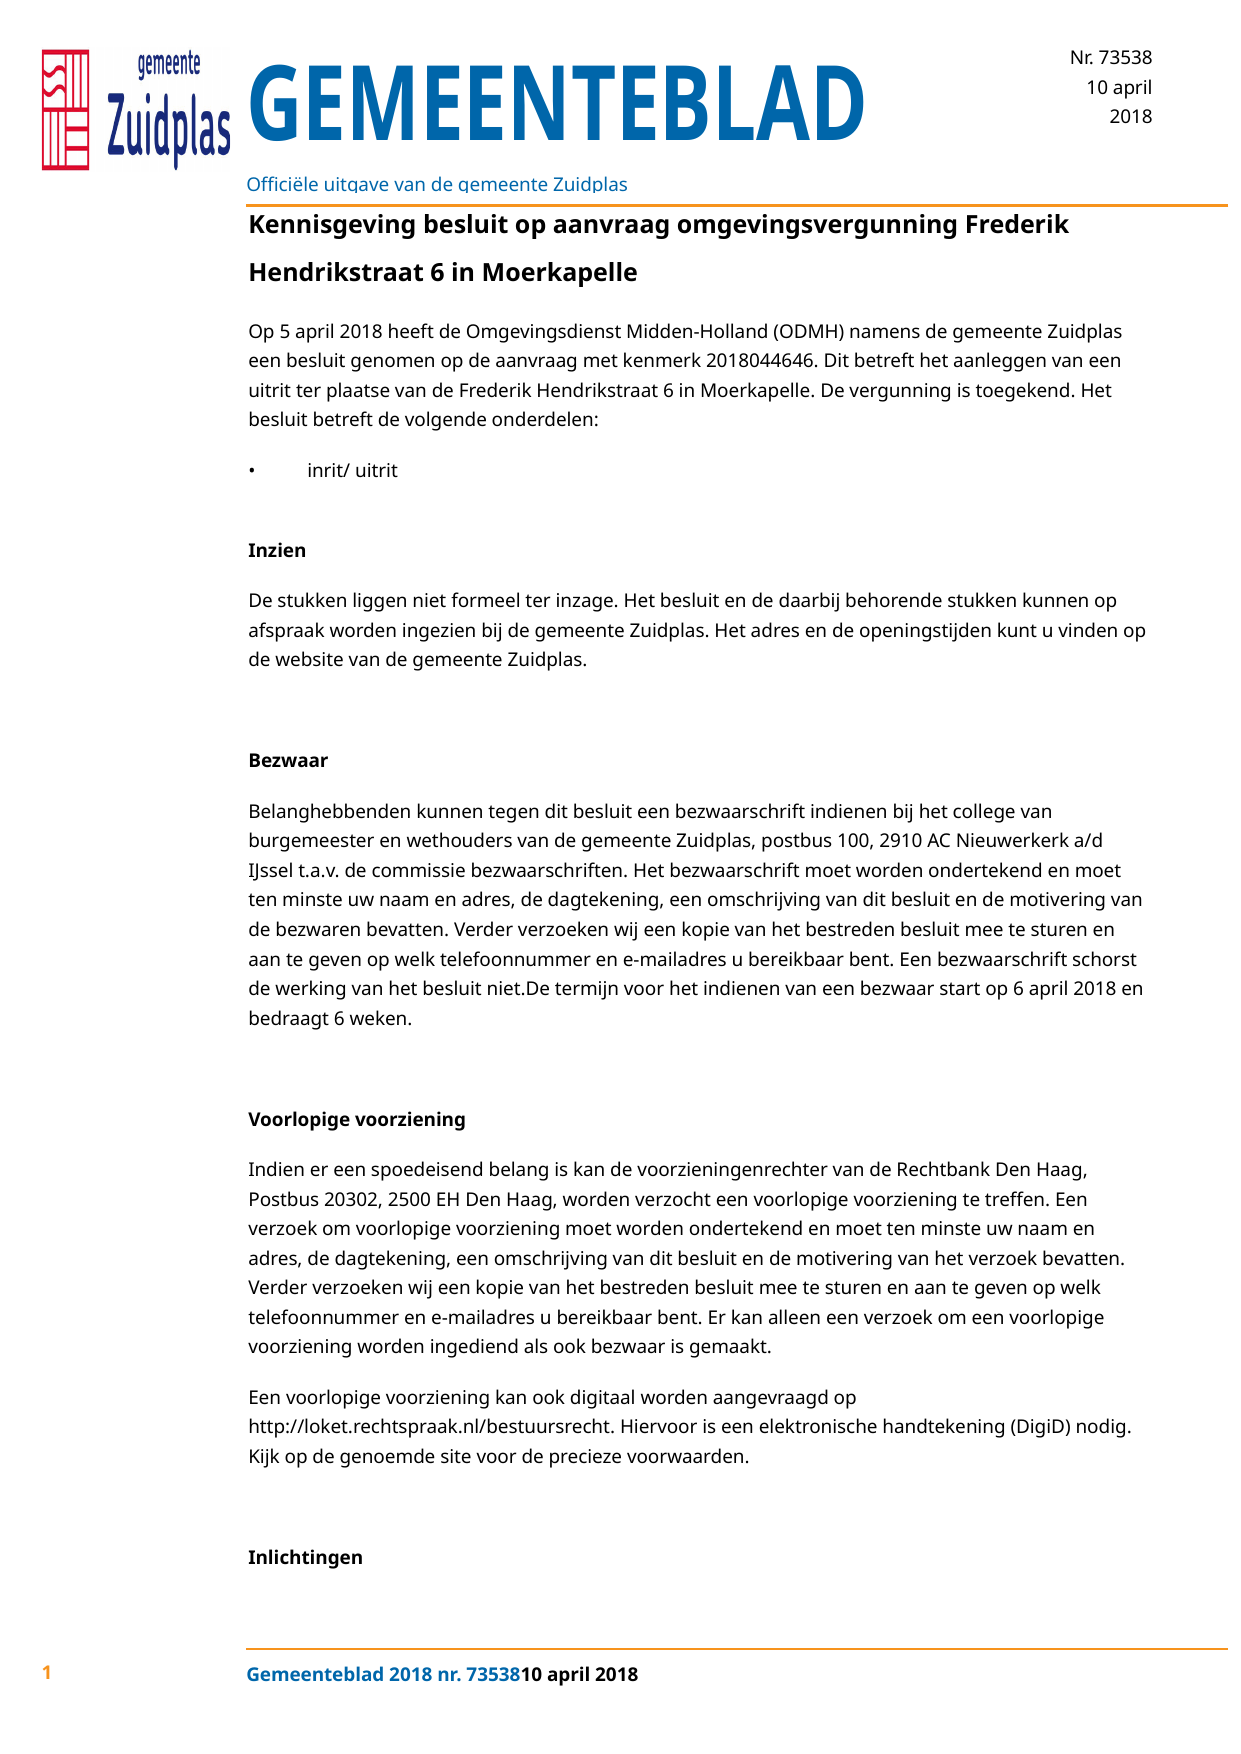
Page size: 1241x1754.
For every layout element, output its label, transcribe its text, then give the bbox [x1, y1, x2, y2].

text Inlichtingen [248, 1544, 1152, 1570]
text Kennisgeving besluit op aanvraag omgevingsvergunning Frederik Hendrikstraat 6 in Moerkapelle [248, 207, 1152, 288]
text Belanghebbenden kunnen tegen dit besluit een bezwaarschrift indienen bij het college van burgemeester en wethouders van de gemeente Zuidplas, postbus 100, 2910 AC Nieuwerkerk a/d IJssel t.a.v. de commissie bezwaarschriften. Het bezwaarschrift moet worden ondertekend en moet ten minste uw naam en adres, de dagtekening, een omschrijving van dit besluit en de motivering van de bezwaren bevatten. Verder verzoeken wij een kopie van het bestreden besluit mee te sturen en aan te geven op welk telefoonnummer en e-mailadres u bereikbaar bent. Een bezwaarschrift schorst de werking van het besluit niet.De termijn voor het indienen van een bezwaar start op 6 april 2018 en bedraagt 6 weken. [248, 798, 1152, 1031]
text De stukken liggen niet formeel ter inzage. Het besluit en de daarbij behorende stukken kunnen op afspraak worden ingezien bij de gemeente Zuidplas. Het adres en de openingstijden kunt u vinden op de website van de gemeente Zuidplas. [248, 587, 1152, 672]
list inrit/ uitrit [248, 457, 1152, 483]
text Voorlopige voorziening [248, 1106, 1152, 1132]
text Inzien [248, 537, 1152, 563]
text Een voorlopige voorziening kan ook digitaal worden aangevraagd op http://loket.rechtspraak.nl/bestuursrecht. Hiervoor is een elektronische handtekening (DigiD) nodig. Kijk op de genoemde site voor de precieze voorwaarden. [248, 1384, 1152, 1469]
picture [41, 47, 231, 172]
text Op 5 april 2018 heeft de Omgevingsdienst Midden-Holland (ODMH) namens de gemeente Zuidplas een besluit genomen op de aanvraag met kenmerk 2018044646. Dit betreft het aanleggen van een uitrit ter plaatse van de Frederik Hendrikstraat 6 in Moerkapelle. De vergunning is toegekend. Het besluit betreft de volgende onderdelen: [248, 318, 1152, 432]
text Bezwaar [248, 747, 1152, 773]
text Indien er een spoedeisend belang is kan de voorzieningenrechter van de Rechtbank Den Haag, Postbus 20302, 2500 EH Den Haag, worden verzocht een voorlopige voorziening te treffen. Een verzoek om voorlopige voorziening moet worden ondertekend en moet ten minste uw naam en adres, de dagtekening, een omschrijving van dit besluit en de motivering van het verzoek bevatten. Verder verzoeken wij een kopie van het bestreden besluit mee te sturen en aan te geven op welk telefoonnummer en e-mailadres u bereikbaar bent. Er kan alleen een verzoek om een voorlopige voorziening worden ingediend als ook bezwaar is gemaakt. [248, 1156, 1152, 1359]
